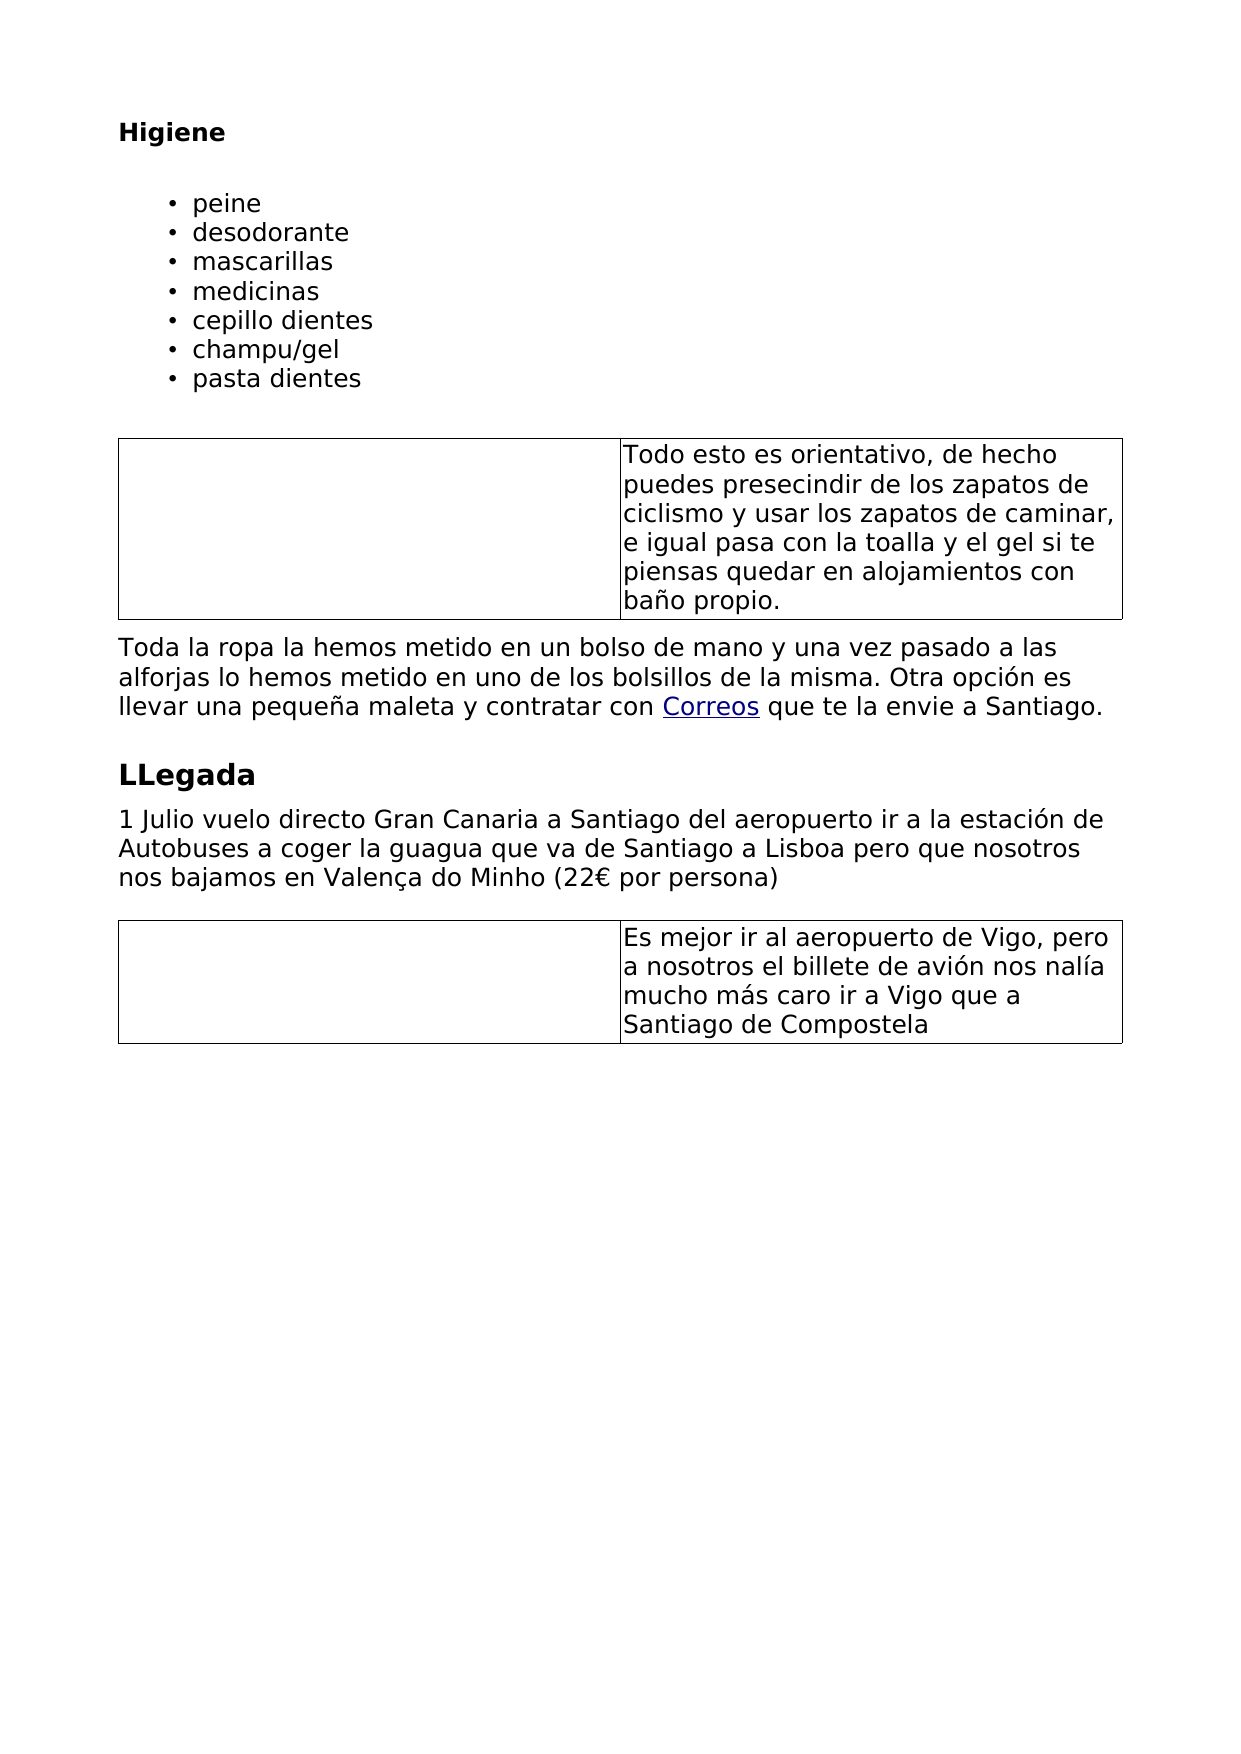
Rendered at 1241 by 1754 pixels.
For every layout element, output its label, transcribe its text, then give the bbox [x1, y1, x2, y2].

table_header Es mejor ir al aeropuerto de Vigo, pero a nosotros el billete de avión nos nalía mucho más caro ir a Vigo que a Santiago de Compostela [621, 921, 1122, 1042]
table_header Todo esto es orientativo, de hecho puedes presecindir de los zapatos de ciclismo y usar los zapatos de caminar, e igual pasa con la toalla y el gel si te piensas quedar en alojamientos con baño propio. [621, 439, 1122, 619]
list cepillo dientes [177, 306, 1122, 335]
table_header [119, 439, 620, 619]
text Toda la ropa la hemos metido en un bolso de mano y una vez pasado a las alforjas lo hemos metido en uno de los bolsillos de la misma. Otra opción es llevar una pequeña maleta y contratar con Correos que te la envie a Santiago. [118, 633, 1122, 721]
list mascarillas [177, 248, 1122, 277]
list peine [177, 189, 1122, 218]
list medicinas [177, 277, 1122, 306]
table_header [119, 921, 620, 1042]
text 1 Julio vuelo directo Gran Canaria a Santiago del aeropuerto ir a la estación de Autobuses a coger la guagua que va de Santiago a Lisboa pero que nosotros nos bajamos en Valença do Minho (22€ por persona) [118, 805, 1122, 892]
list pasta dientes [177, 364, 1122, 393]
subtitle LLegada [118, 758, 1122, 792]
list champu/gel [177, 335, 1122, 364]
list desodorante [177, 218, 1122, 248]
subtitle Higiene [118, 118, 1122, 147]
